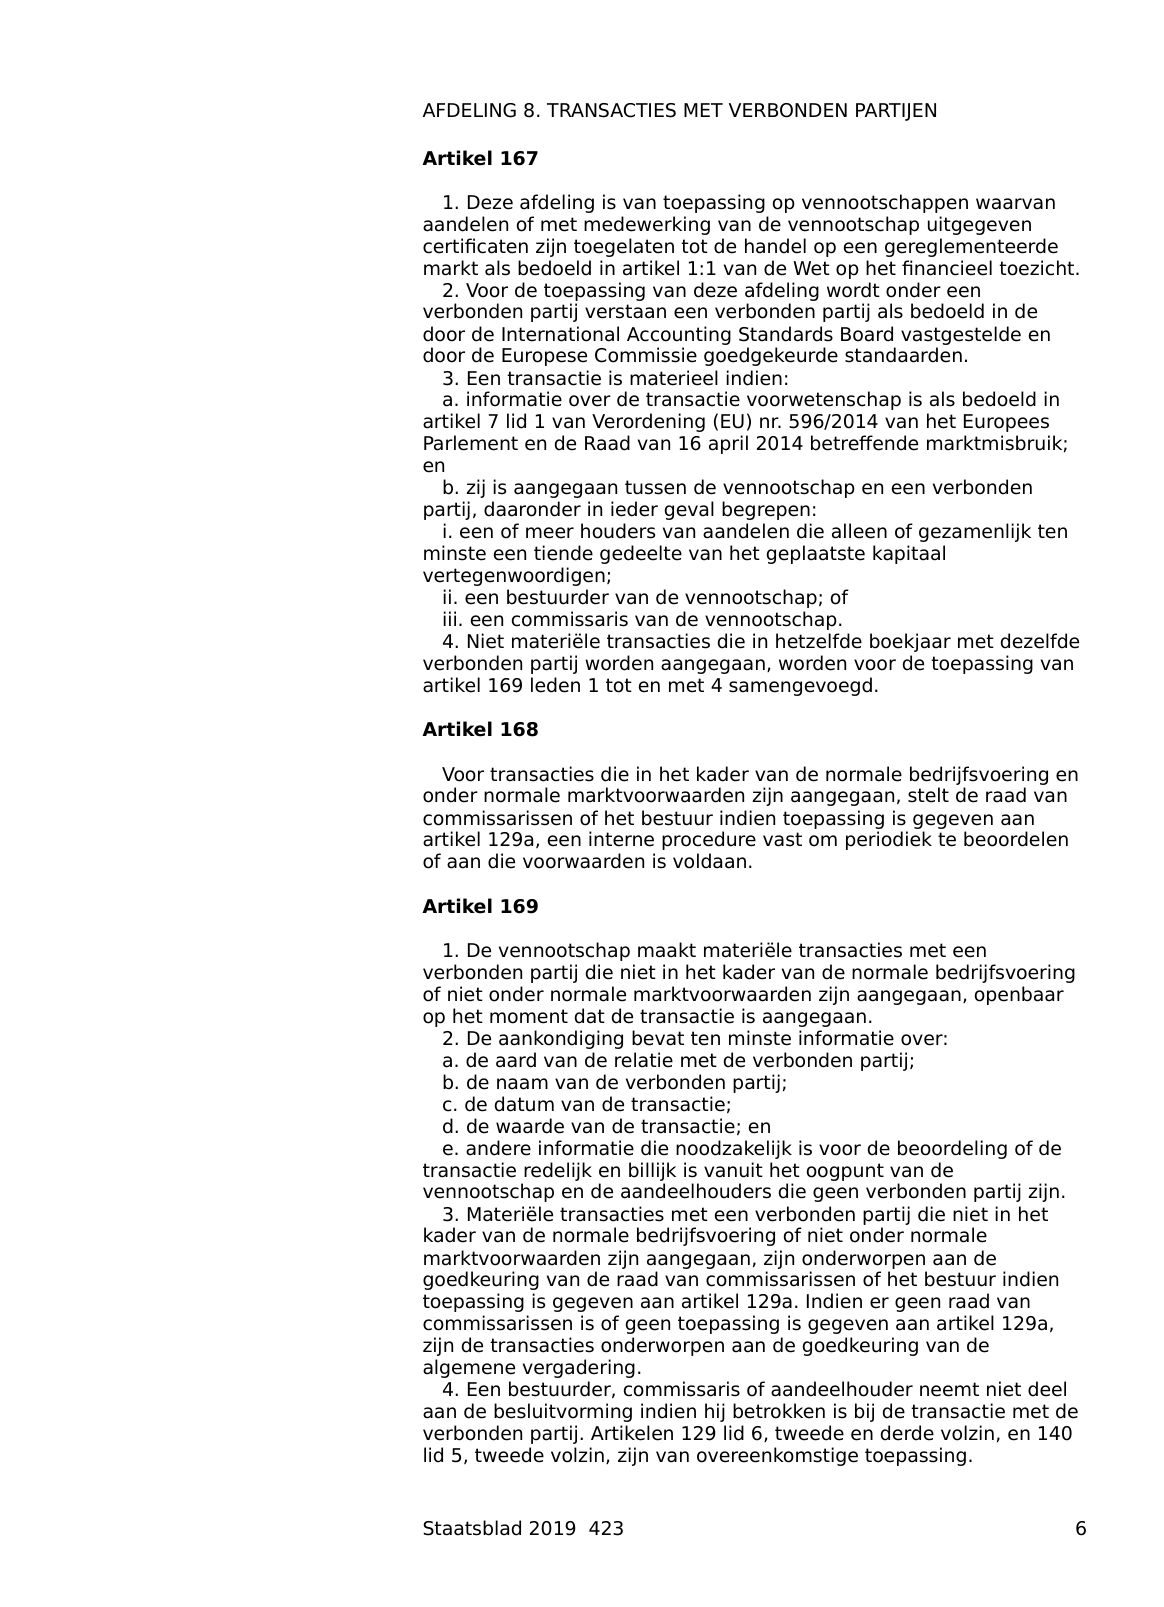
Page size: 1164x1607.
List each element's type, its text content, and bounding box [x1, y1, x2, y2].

text a. informatie over de transactie voorwetenschap is als bedoeld in artikel 7 lid 1 van Verordening (EU) nr. 596/2014 van het Europees Parlement en de Raad van 16 april 2014 betreffende marktmisbruik; en [422, 389, 1087, 477]
subtitle AFDELING 8. TRANSACTIES MET VERBONDEN PARTIJEN [422, 100, 1087, 122]
text Voor transacties die in het kader van de normale bedrijfsvoering en onder normale marktvoorwaarden zijn aangegaan, stelt de raad van commissarissen of het bestuur indien toepassing is gegeven aan artikel 129a, een interne procedure vast om periodiek te beoordelen of aan die voorwaarden is voldaan. [422, 763, 1087, 873]
text d. de waarde van de transactie; en [422, 1116, 1087, 1137]
text 4. Niet materiële transacties die in hetzelfde boekjaar met dezelfde verbonden partij worden aangegaan, worden voor de toepassing van artikel 169 leden 1 tot en met 4 samengevoegd. [422, 631, 1087, 697]
text b. de naam van de verbonden partij; [422, 1072, 1087, 1093]
text 2. Voor de toepassing van deze afdeling wordt onder een verbonden partij verstaan een verbonden partij als bedoeld in de door de International Accounting Standards Board vastgestelde en door de Europese Commissie goedgekeurde standaarden. [422, 279, 1087, 367]
text a. de aard van de relatie met de verbonden partij; [422, 1049, 1087, 1072]
subtitle Artikel 169 [422, 896, 1087, 917]
text 4. Een bestuurder, commissaris of aandeelhouder neemt niet deel aan de besluitvorming indien hij betrokken is bij de transactie met de verbonden partij. Artikelen 129 lid 6, tweede en derde volzin, en 140 lid 5, tweede volzin, zijn van overeenkomstige toepassing. [422, 1379, 1087, 1467]
text i. een of meer houders van aandelen die alleen of gezamenlijk ten minste een tiende gedeelte van het geplaatste kapitaal vertegenwoordigen; [422, 521, 1087, 587]
text 3. Materiële transacties met een verbonden partij die niet in het kader van de normale bedrijfsvoering of niet onder normale marktvoorwaarden zijn aangegaan, zijn onderworpen aan de goedkeuring van de raad van commissarissen of het bestuur indien toepassing is gegeven aan artikel 129a. Indien er geen raad van commissarissen is of geen toepassing is gegeven aan artikel 129a, zijn de transacties onderworpen aan de goedkeuring van de algemene vergadering. [422, 1203, 1087, 1379]
text b. zij is aangegaan tussen de vennootschap en een verbonden partij, daaronder in ieder geval begrepen: [422, 477, 1087, 521]
text 1. De vennootschap maakt materiële transacties met een verbonden partij die niet in het kader van de normale bedrijfsvoering of niet onder normale marktvoorwaarden zijn aangegaan, openbaar op het moment dat de transactie is aangegaan. [422, 940, 1087, 1028]
text iii. een commissaris van de vennootschap. [422, 609, 1087, 631]
subtitle Artikel 168 [422, 719, 1087, 741]
text c. de datum van de transactie; [422, 1093, 1087, 1116]
subtitle Artikel 167 [422, 147, 1087, 169]
text 3. Een transactie is materieel indien: [422, 367, 1087, 389]
text 2. De aankondiging bevat ten minste informatie over: [422, 1028, 1087, 1049]
text 1. Deze afdeling is van toepassing op vennootschappen waarvan aandelen of met medewerking van de vennootschap uitgegeven certificaten zijn toegelaten tot de handel op een gereglementeerde markt als bedoeld in artikel 1:1 van de Wet op het financieel toezicht. [422, 192, 1087, 279]
text e. andere informatie die noodzakelijk is voor de beoordeling of de transactie redelijk en billijk is vanuit het oogpunt van de vennootschap en de aandeelhouders die geen verbonden partij zijn. [422, 1137, 1087, 1203]
text ii. een bestuurder van de vennootschap; of [422, 587, 1087, 609]
